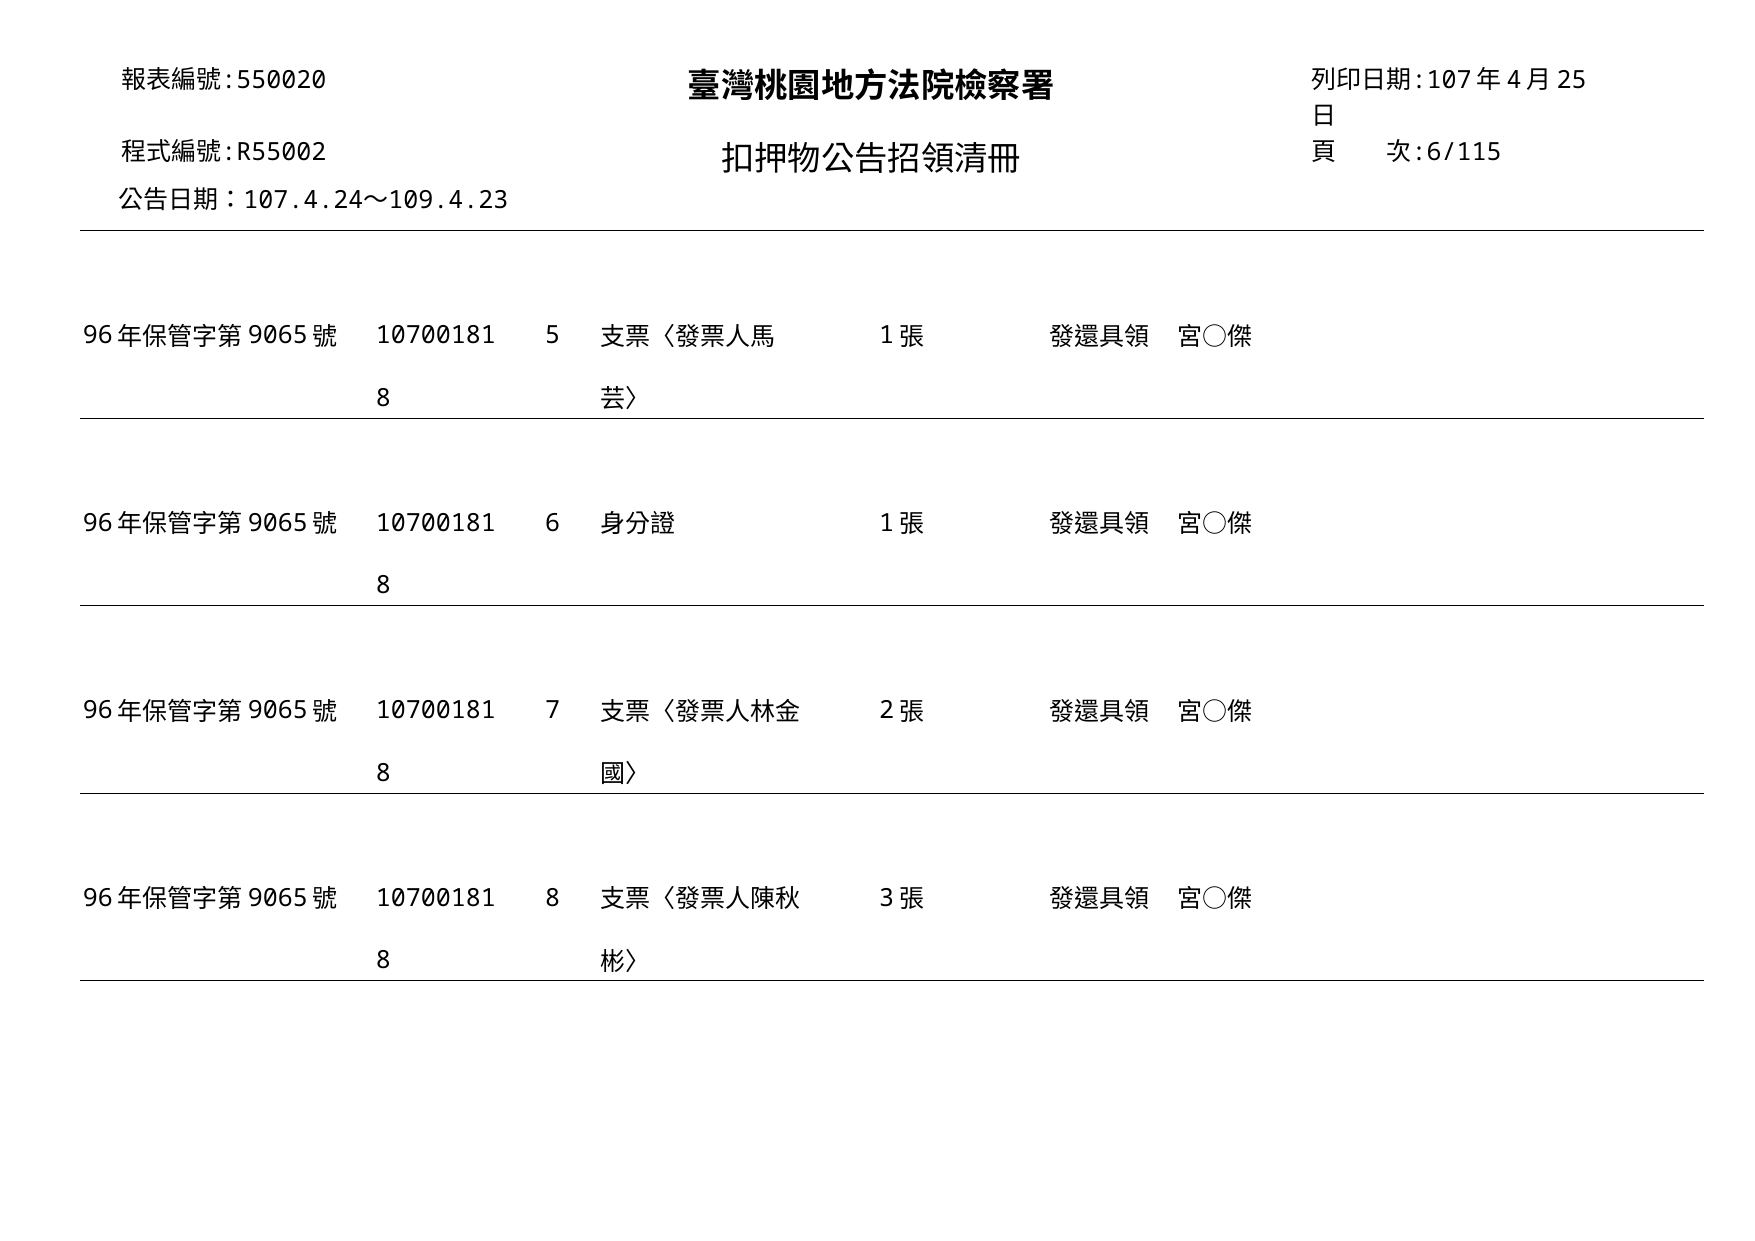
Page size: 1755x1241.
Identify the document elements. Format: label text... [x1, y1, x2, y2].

table_cell 1張 [808, 419, 927, 605]
table_cell 96年保管字第9065號 [80, 794, 373, 980]
table_cell [1575, 606, 1704, 792]
table_cell 支票〈發票人林金國〉 [597, 606, 807, 792]
table_cell 宮○傑 [1175, 606, 1317, 792]
table_cell 發還具領 [1046, 231, 1175, 417]
table_cell 宮○傑 [1175, 419, 1317, 605]
table_cell 發還具領 [1046, 606, 1175, 792]
table_cell [1575, 231, 1704, 417]
table_cell 宮○傑 [1175, 231, 1317, 417]
table_cell 支票〈發票人馬芸〉 [597, 231, 807, 417]
table_cell 6 [507, 419, 597, 605]
table_cell 支票〈發票人陳秋彬〉 [597, 794, 807, 980]
table_cell 身分證 [597, 419, 807, 605]
table_cell 發還具領 [1046, 794, 1175, 980]
table_cell 96年保管字第9065號 [80, 606, 373, 792]
table_cell 宮○傑 [1175, 794, 1317, 980]
table_cell 107001818 [373, 794, 507, 980]
table_cell [1317, 794, 1575, 980]
table_cell 發還具領 [1046, 419, 1175, 605]
table_cell [1575, 794, 1704, 980]
table_cell [1575, 419, 1704, 605]
table_cell 96年保管字第9065號 [80, 419, 373, 605]
table_cell 7 [507, 606, 597, 792]
table_cell 107001818 [373, 606, 507, 792]
table_cell [927, 606, 1046, 792]
table_cell 107001818 [373, 231, 507, 417]
table_cell [1317, 606, 1575, 792]
table_cell [1317, 419, 1575, 605]
table_cell 8 [507, 794, 597, 980]
table_cell 1張 [808, 231, 927, 417]
table_cell 107001818 [373, 419, 507, 605]
table_cell [1317, 231, 1575, 417]
table_cell 96年保管字第9065號 [80, 231, 373, 417]
table_cell [927, 794, 1046, 980]
table_cell 3張 [808, 794, 927, 980]
table_cell [927, 419, 1046, 605]
table_cell [927, 231, 1046, 417]
table_cell 2張 [808, 606, 927, 792]
table_cell 5 [507, 231, 597, 417]
